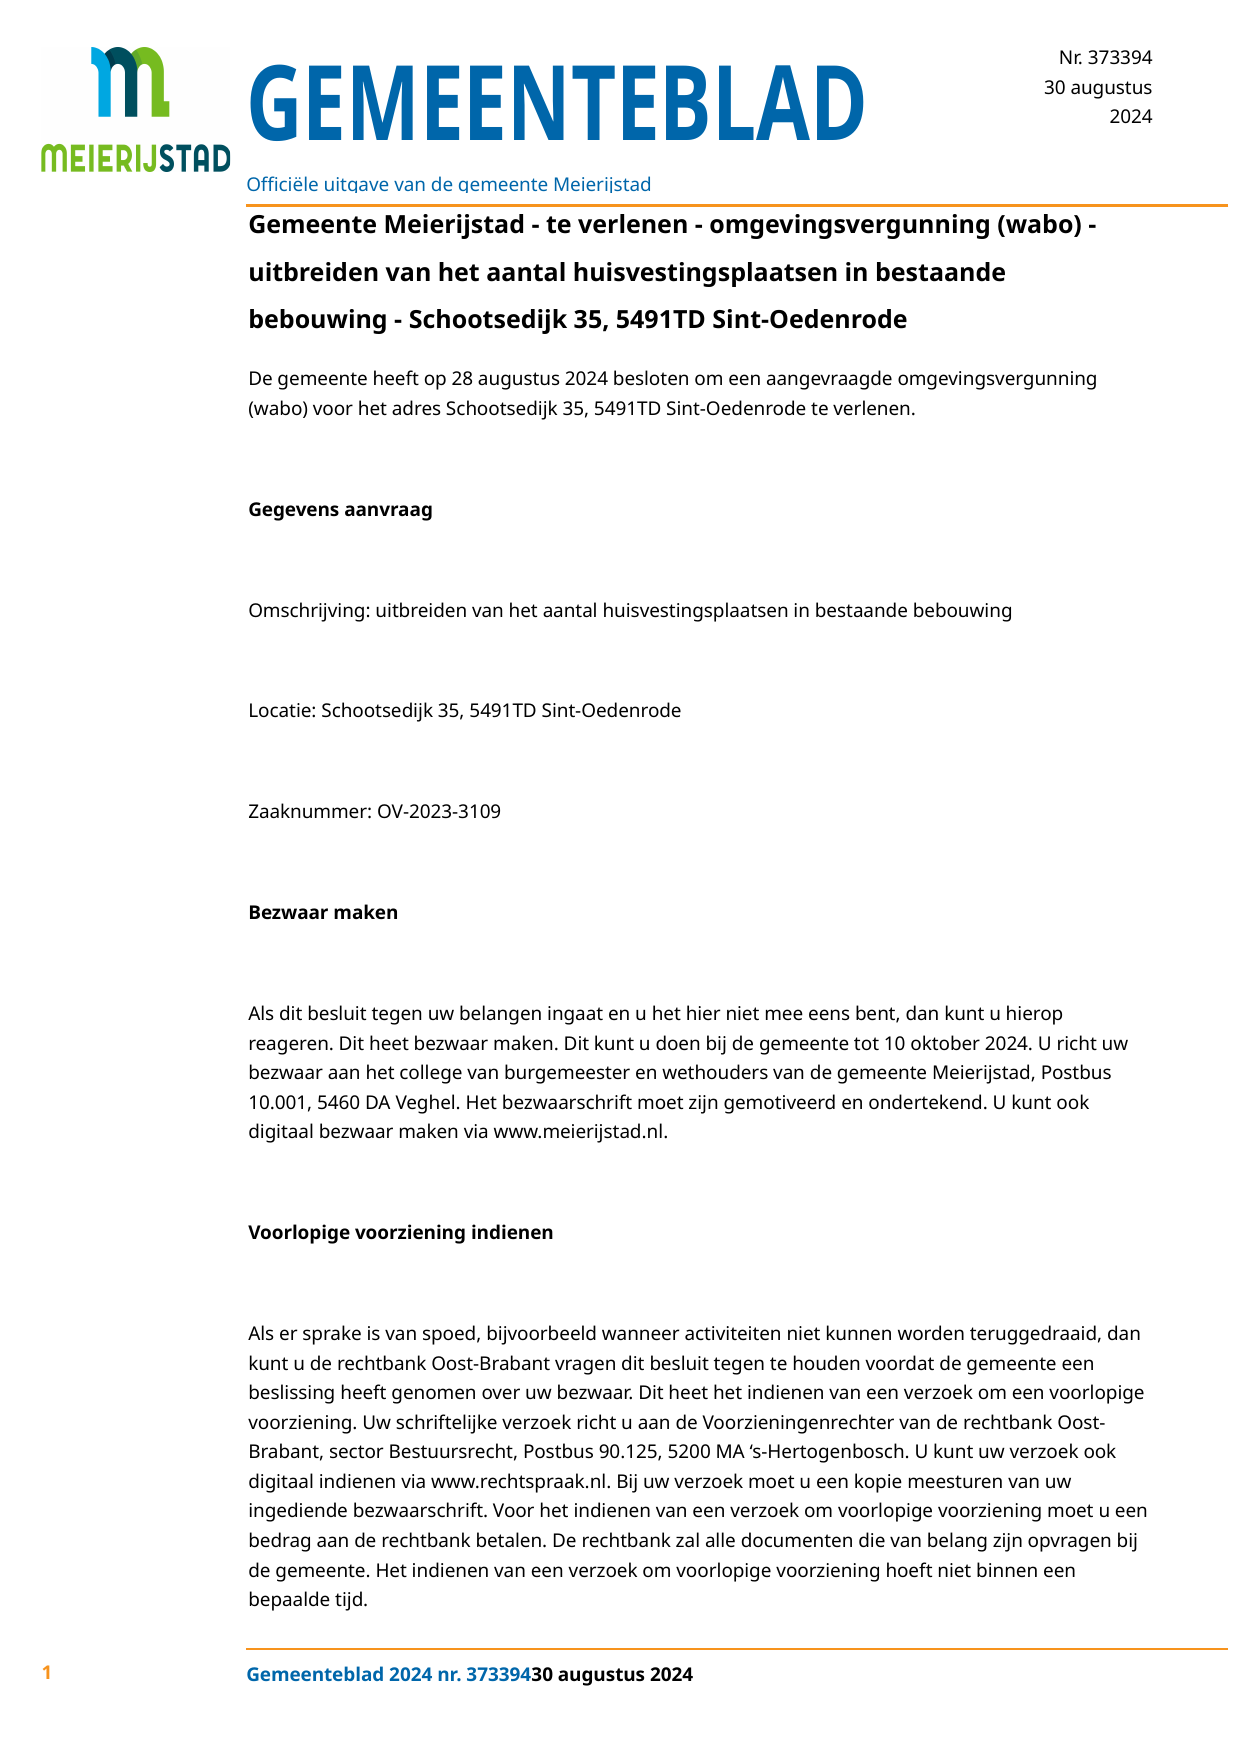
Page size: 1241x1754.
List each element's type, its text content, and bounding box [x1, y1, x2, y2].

text Als dit besluit tegen uw belangen ingaat en u het hier niet mee eens bent, dan kunt u hierop reageren. Dit heet bezwaar maken. Dit kunt u doen bij de gemeente tot 10 oktober 2024. U richt uw bezwaar aan het college van burgemeester en wethouders van de gemeente Meierijstad, Postbus 10.001, 5460 DA Veghel. Het bezwaarschrift moet zijn gemotiveerd en ondertekend. U kunt ook digitaal bezwaar maken via www.meierijstad.nl. [248, 1000, 1152, 1144]
text Voorlopige voorziening indienen [248, 1219, 1152, 1245]
text Gemeente Meierijstad - te verlenen - omgevingsvergunning (wabo) - uitbreiden van het aantal huisvestingsplaatsen in bestaande bebouwing - Schootsedijk 35, 5491TD Sint-Oedenrode [248, 207, 1152, 336]
text Locatie: Schootsedijk 35, 5491TD Sint-Oedenrode [248, 698, 1152, 723]
text Bezwaar maken [248, 899, 1152, 925]
picture [41, 47, 231, 172]
text De gemeente heeft op 28 augustus 2024 besloten om een aangevraagde omgevingsvergunning (wabo) voor het adres Schootsedijk 35, 5491TD Sint-Oedenrode te verlenen. [248, 366, 1152, 421]
text Omschrijving: uitbreiden van het aantal huisvestingsplaatsen in bestaande bebouwing [248, 597, 1152, 622]
text Gegevens aanvraag [248, 496, 1152, 522]
text Zaaknummer: OV-2023-3109 [248, 798, 1152, 824]
text Als er sprake is van spoed, bijvoorbeeld wanneer activiteiten niet kunnen worden teruggedraaid, dan kunt u de rechtbank Oost-Brabant vragen dit besluit tegen te houden voordat de gemeente een beslissing heeft genomen over uw bezwaar. Dit heet het indienen van een verzoek om een voorlopige voorziening. Uw schriftelijke verzoek richt u aan de Voorzieningenrechter van de rechtbank Oost-Brabant, sector Bestuursrecht, Postbus 90.125, 5200 MA ‘s-Hertogenbosch. U kunt uw verzoek ook digitaal indienen via www.rechtspraak.nl. Bij uw verzoek moet u een kopie meesturen van uw ingediende bezwaarschrift. Voor het indienen van een verzoek om voorlopige voorziening moet u een bedrag aan de rechtbank betalen. De rechtbank zal alle documenten die van belang zijn opvragen bij de gemeente. Het indienen van een verzoek om voorlopige voorziening hoeft niet binnen een bepaalde tijd. [248, 1320, 1152, 1612]
